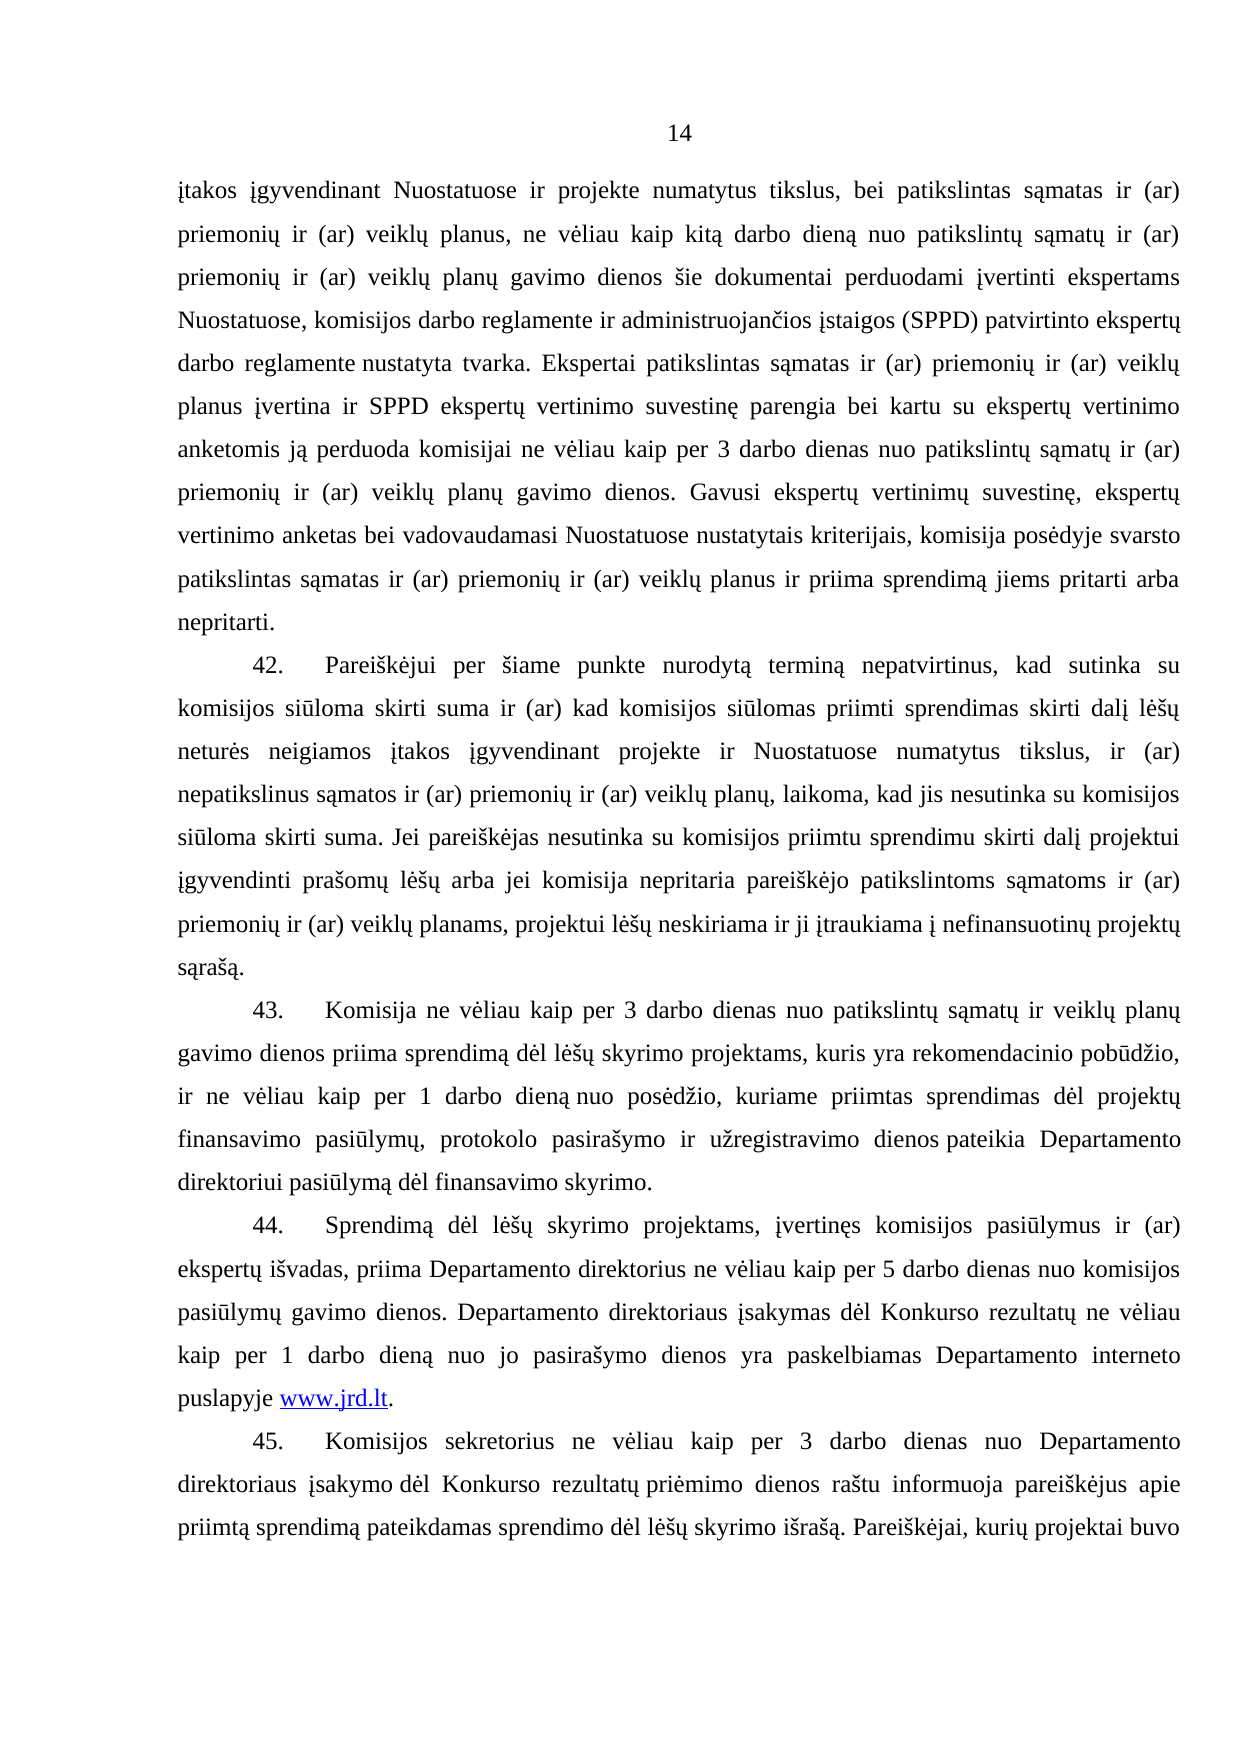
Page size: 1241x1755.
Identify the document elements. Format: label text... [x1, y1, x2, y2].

text 43. Komisija ne vėliau kaip per 3 darbo dienas nuo patikslintų sąmatų ir veiklų planų gavimo dienos priima sprendimą dėl lėšų skyrimo projektams, kuris yra rekomendacinio pobūdžio, ir ne vėliau kaip per 1 darbo dieną nuo posėdžio, kuriame priimtas sprendimas dėl projektų finansavimo pasiūlymų, protokolo pasirašymo ir užregistravimo dienos pateikia Departamento direktoriui pasiūlymą dėl finansavimo skyrimo. [177, 995, 1181, 1196]
text įtakos įgyvendinant Nuostatuose ir projekte numatytus tikslus, bei patikslintas sąmatas ir (ar) priemonių ir (ar) veiklų planus, ne vėliau kaip kitą darbo dieną nuo patikslintų sąmatų ir (ar) priemonių ir (ar) veiklų planų gavimo dienos šie dokumentai perduodami įvertinti ekspertams Nuostatuose, komisijos darbo reglamente ir administruojančios įstaigos (SPPD) patvirtinto ekspertų darbo reglamente nustatyta tvarka. Ekspertai patikslintas sąmatas ir (ar) priemonių ir (ar) veiklų planus įvertina ir SPPD ekspertų vertinimo suvestinę parengia bei kartu su ekspertų vertinimo anketomis ją perduoda komisijai ne vėliau kaip per 3 darbo dienas nuo patikslintų sąmatų ir (ar) priemonių ir (ar) veiklų planų gavimo dienos. Gavusi ekspertų vertinimų suvestinę, ekspertų vertinimo anketas bei vadovaudamasi Nuostatuose nustatytais kriterijais, komisija posėdyje svarsto patikslintas sąmatas ir (ar) priemonių ir (ar) veiklų planus ir priima sprendimą jiems pritarti arba nepritarti. [177, 176, 1181, 636]
text 44. Sprendimą dėl lėšų skyrimo projektams, įvertinęs komisijos pasiūlymus ir (ar) ekspertų išvadas, priima Departamento direktorius ne vėliau kaip per 5 darbo dienas nuo komisijos pasiūlymų gavimo dienos. Departamento direktoriaus įsakymas dėl Konkurso rezultatų ne vėliau kaip per 1 darbo dieną nuo jo pasirašymo dienos yra paskelbiamas Departamento interneto puslapyje www.jrd.lt. [177, 1211, 1181, 1412]
text 42. Pareiškėjui per šiame punkte nurodytą terminą nepatvirtinus, kad sutinka su komisijos siūloma skirti suma ir (ar) kad komisijos siūlomas priimti sprendimas skirti dalį lėšų neturės neigiamos įtakos įgyvendinant projekte ir Nuostatuose numatytus tikslus, ir (ar) nepatikslinus sąmatos ir (ar) priemonių ir (ar) veiklų planų, laikoma, kad jis nesutinka su komisijos siūloma skirti suma. Jei pareiškėjas nesutinka su komisijos priimtu sprendimu skirti dalį projektui įgyvendinti prašomų lėšų arba jei komisija nepritaria pareiškėjo patikslintoms sąmatoms ir (ar) priemonių ir (ar) veiklų planams, projektui lėšų neskiriama ir ji įtraukiama į nefinansuotinų projektų sąrašą. [177, 650, 1181, 981]
text 45. Komisijos sekretorius ne vėliau kaip per 3 darbo dienas nuo Departamento direktoriaus įsakymo dėl Konkurso rezultatų priėmimo dienos raštu informuoja pareiškėjus apie priimtą sprendimą pateikdamas sprendimo dėl lėšų skyrimo išrašą. Pareiškėjai, kurių projektai buvo [177, 1426, 1181, 1541]
